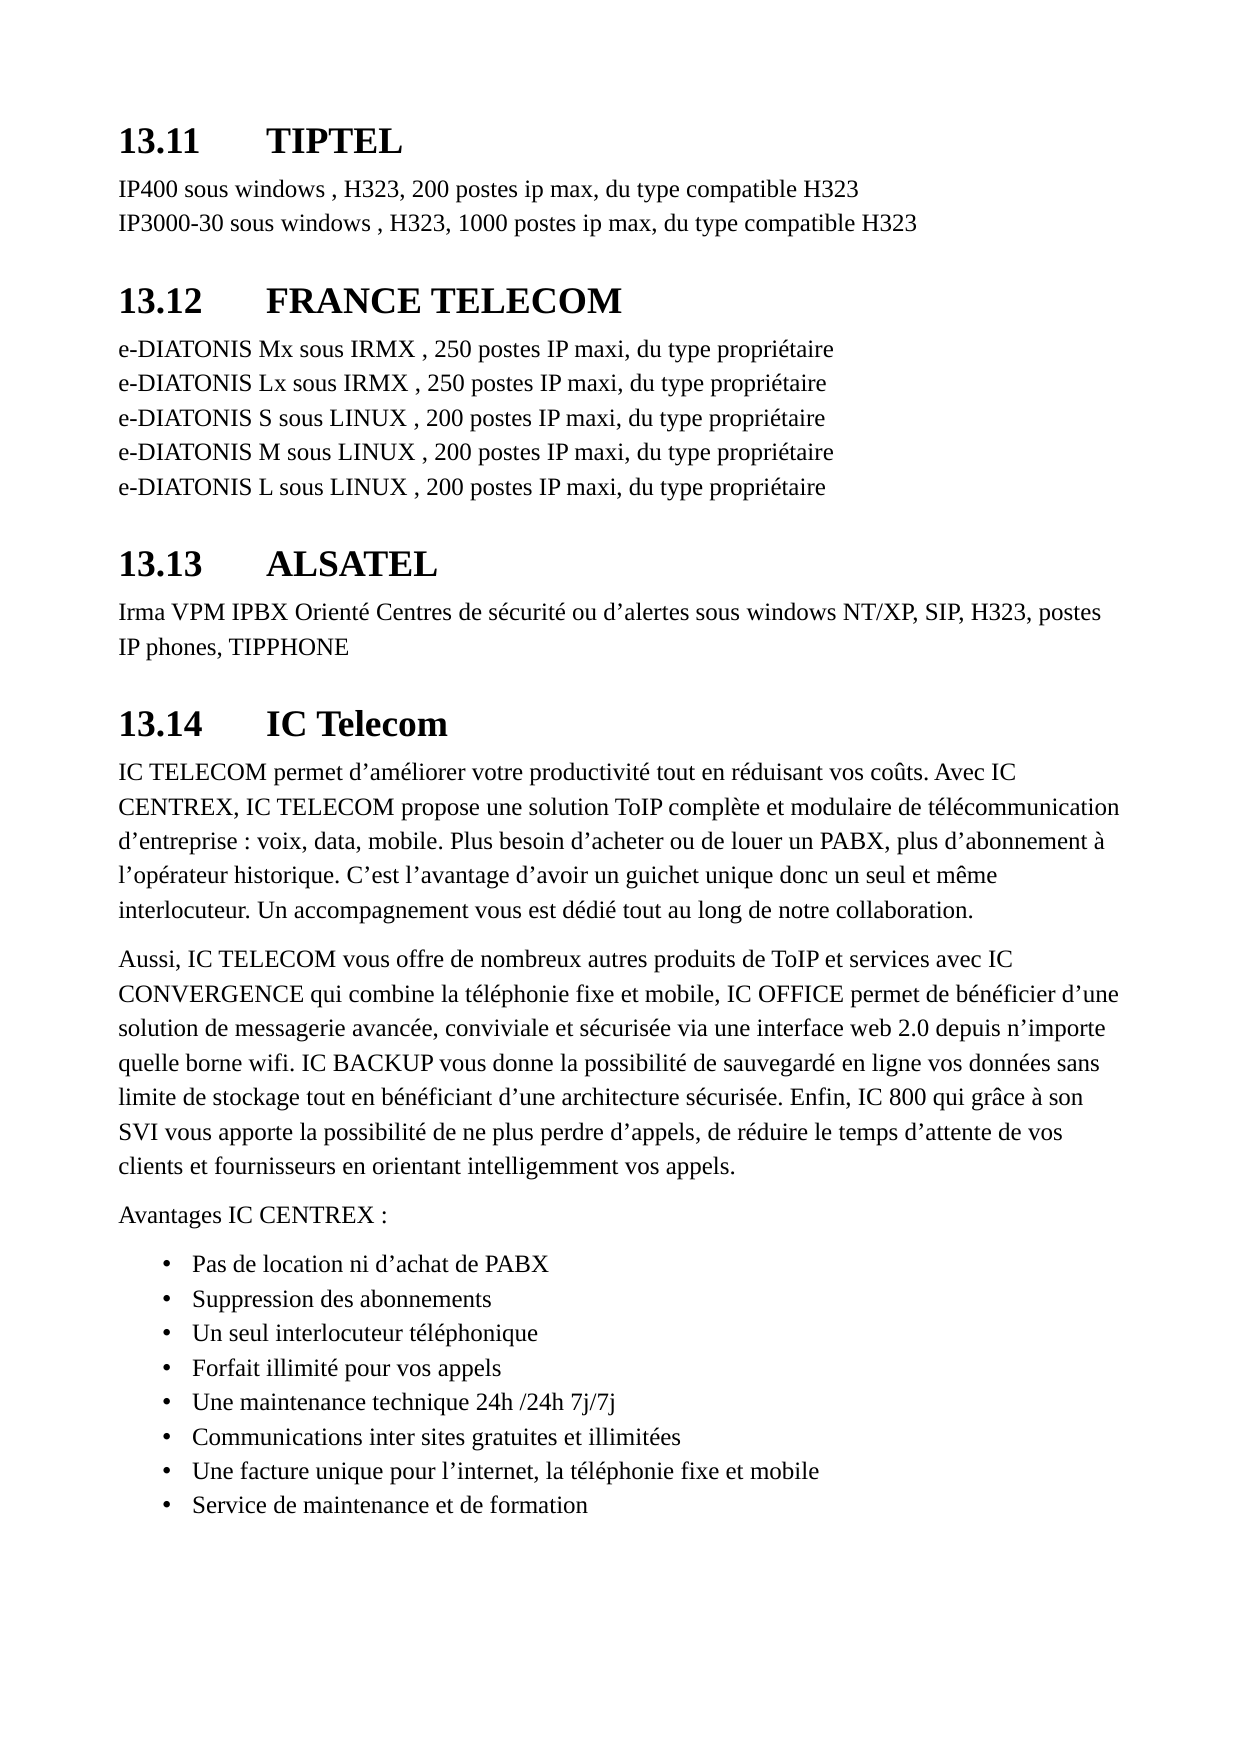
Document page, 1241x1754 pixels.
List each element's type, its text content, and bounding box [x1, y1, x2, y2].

list Service de maintenance et de formation [162, 1491, 1122, 1519]
text IP400 sous windows , H323, 200 postes ip max, du type compatible H323 IP3000-30 sous windows , H323, 1000 postes ip max, du type compatible H323 [118, 174, 1122, 237]
text IC TELECOM permet d’améliorer votre productivité tout en réduisant vos coûts. Avec IC CENTREX, IC TELECOM propose une solution ToIP complète et modulaire de télécommunication d’entreprise : voix, data, mobile. Plus besoin d’acheter ou de louer un PABX, plus d’abonnement à l’opérateur historique. C’est l’avantage d’avoir un guichet unique donc un seul et même interlocuteur. Un accompagnement vous est dédié tout au long de notre collaboration. [118, 757, 1122, 924]
text e-DIATONIS Mx sous IRMX , 250 postes IP maxi, du type propriétaire e-DIATONIS Lx sous IRMX , 250 postes IP maxi, du type propriétaire e-DIATONIS S sous LINUX , 200 postes IP maxi, du type propriétaire e-DIATONIS M sous LINUX , 200 postes IP maxi, du type propriétaire e-DIATONIS L sous LINUX , 200 postes IP maxi, du type propriétaire [118, 334, 1122, 500]
text Aussi, IC TELECOM vous offre de nombreux autres produits de ToIP et services avec IC CONVERGENCE qui combine la téléphonie fixe et mobile, IC OFFICE permet de bénéficier d’une solution de messagerie avancée, conviviale et sécurisée via une interface web 2.0 depuis n’importe quelle borne wifi. IC BACKUP vous donne la possibilité de sauvegardé en ligne vos données sans limite de stockage tout en bénéficiant d’une architecture sécurisée. Enfin, IC 800 qui grâce à son SVI vous apporte la possibilité de ne plus perdre d’appels, de réduire le temps d’attente de vos clients et fournisseurs en orientant intelligemment vos appels. [118, 944, 1122, 1180]
subtitle FRANCE TELECOM [118, 278, 1122, 321]
subtitle IC Telecom [118, 702, 1122, 745]
subtitle TIPTEL [118, 118, 1122, 161]
text Avantages IC CENTREX : [118, 1200, 1122, 1229]
list Une facture unique pour l’internet, la téléphonie fixe et mobile [162, 1456, 1122, 1485]
list Forfait illimité pour vos appels [162, 1353, 1122, 1381]
text Irma VPM IPBX Orienté Centres de sécurité ou d’alertes sous windows NT/XP, SIP, H323, postes IP phones, TIPPHONE [118, 597, 1122, 660]
subtitle ALSATEL [118, 542, 1122, 585]
list Communications inter sites gratuites et illimitées [162, 1422, 1122, 1450]
list Pas de location ni d’achat de PABX [162, 1249, 1122, 1278]
list Une maintenance technique 24h /24h 7j/7j [162, 1387, 1122, 1416]
list Suppression des abonnements [162, 1284, 1122, 1312]
list Un seul interlocuteur téléphonique [162, 1318, 1122, 1347]
